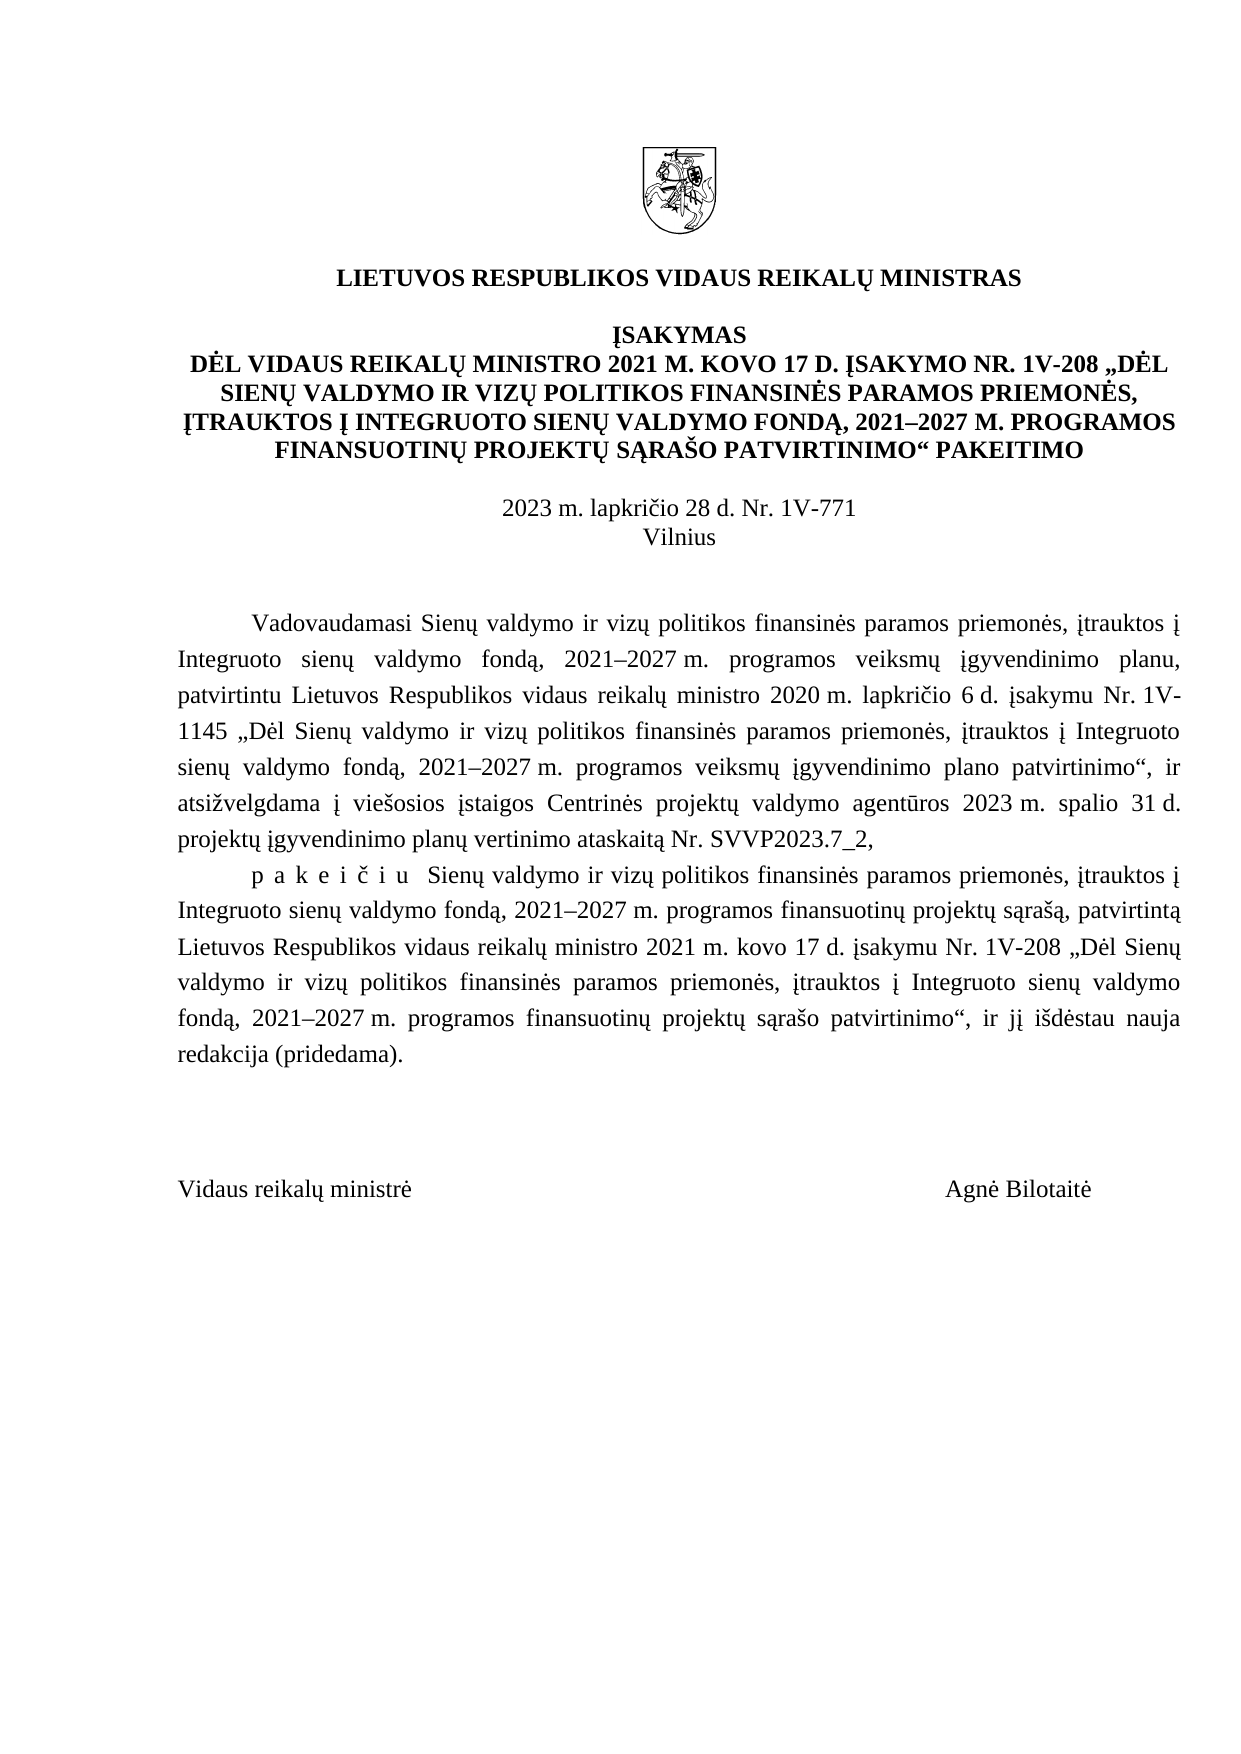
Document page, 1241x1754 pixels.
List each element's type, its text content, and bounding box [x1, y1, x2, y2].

text Vilnius [177, 522, 1181, 551]
text LIETUVOS RESPUBLIKOS VIDAUS REIKALŲ MINISTRAS [177, 263, 1181, 292]
text Vadovaudamasi Sienų valdymo ir vizų politikos finansinės paramos priemonės, įtrauktos į Integruoto sienų valdymo fondą, 2021–2027 m. programos veiksmų įgyvendinimo planu, patvirtintu Lietuvos Respublikos vidaus reikalų ministro 2020 m. lapkričio 6 d. įsakymu Nr. 1V-1145 „Dėl Sienų valdymo ir vizų politikos finansinės paramos priemonės, įtrauktos į Integruoto sienų valdymo fondą, 2021–2027 m. programos veiksmų įgyvendinimo plano patvirtinimo“, ir atsižvelgdama į viešosios įstaigos Centrinės projektų valdymo agentūros 2023 m. spalio 31 d. projektų įgyvendinimo planų vertinimo ataskaitą Nr. SVVP2023.7_2, [177, 608, 1181, 852]
text Vidaus reikalų ministrė Agnė Bilotaitė [177, 1174, 1181, 1203]
text DĖL VIDAUS REIKALŲ MINISTRO 2021 M. KOVO 17 D. ĮSAKYMO NR. 1V-208 „DĖL SIENŲ VALDYMO IR VIZŲ POLITIKOS FINANSINĖS PARAMOS PRIEMONĖS, ĮTRAUKTOS Į INTEGRUOTO SIENŲ VALDYMO FONDĄ, 2021–2027 M. PROGRAMOS FINANSUOTINŲ PROJEKTŲ SĄRAŠO PATVIRTINIMO“ PAKEITIMO [177, 349, 1181, 464]
text 2023 m. lapkričio 28 d. Nr. 1V-771 [177, 493, 1181, 522]
text ĮSAKYMAS [177, 321, 1181, 349]
text pakeičiu Sienų valdymo ir vizų politikos finansinės paramos priemonės, įtrauktos į Integruoto sienų valdymo fondą, 2021–2027 m. programos finansuotinų projektų sąrašą, patvirtintą Lietuvos Respublikos vidaus reikalų ministro 2021 m. kovo 17 d. įsakymu Nr. 1V-208 „Dėl Sienų valdymo ir vizų politikos finansinės paramos priemonės, įtrauktos į Integruoto sienų valdymo fondą, 2021–2027 m. programos finansuotinų projektų sąrašo patvirtinimo“, ir jį išdėstau nauja redakcija (pridedama). [177, 860, 1181, 1068]
